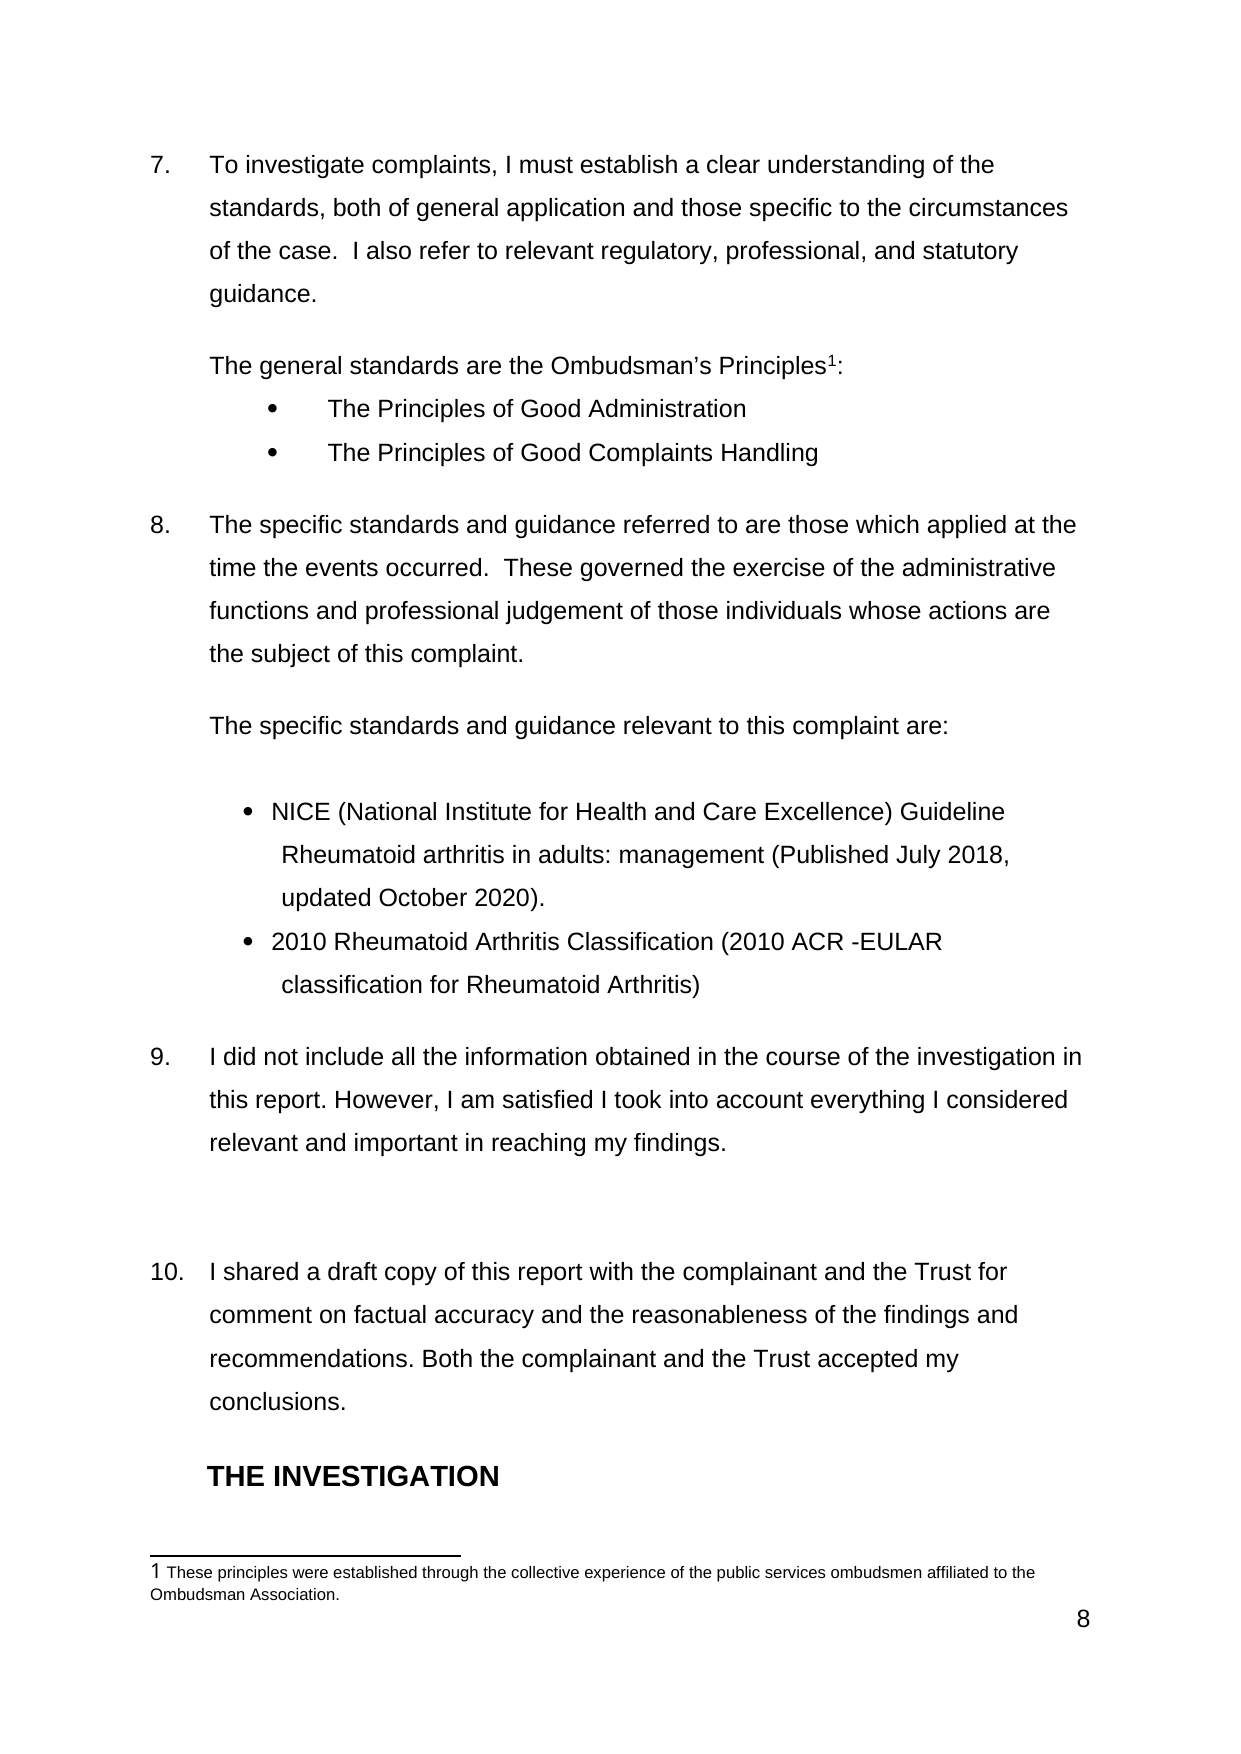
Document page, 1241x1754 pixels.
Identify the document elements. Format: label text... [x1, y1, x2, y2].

list 2010 Rheumatoid Arthritis Classification (2010 ACR -EULAR classification for Rheumatoid Arthritis) [244, 927, 1090, 998]
list The specific standards and guidance referred to are those which applied at the time the events occurred. These governed the exercise of the administrative functions and professional judgement of those individuals whose actions are the subject of this complaint. [150, 509, 1090, 668]
text The specific standards and guidance relevant to this complaint are: [150, 711, 1090, 739]
text The general standards are the Ombudsman’s Principles: [150, 351, 1090, 380]
text THE INVESTIGATION [150, 1458, 1090, 1492]
list I did not include all the information obtained in the course of the investigation in this report. However, I am satisfied I took into account everything I considered relevant and important in reaching my findings. [150, 1042, 1090, 1157]
list The Principles of Good Administration [268, 394, 1090, 423]
list The Principles of Good Complaints Handling [268, 438, 1090, 466]
text These principles were established through the collective experience of the public services ombudsmen affiliated to the Ombudsman Association. [150, 1556, 1090, 1604]
list NICE (National Institute for Health and Care Excellence) Guideline Rheumatoid arthritis in adults: management (Published July 2018, updated October 2020). [244, 797, 1090, 912]
list I shared a draft copy of this report with the complainant and the Trust for comment on factual accuracy and the reasonableness of the findings and recommendations. Both the complainant and the Trust accepted my conclusions. [150, 1257, 1090, 1415]
list To investigate complaints, I must establish a clear understanding of the standards, both of general application and those specific to the circumstances of the case. I also refer to relevant regulatory, professional, and statutory guidance. [150, 150, 1090, 308]
